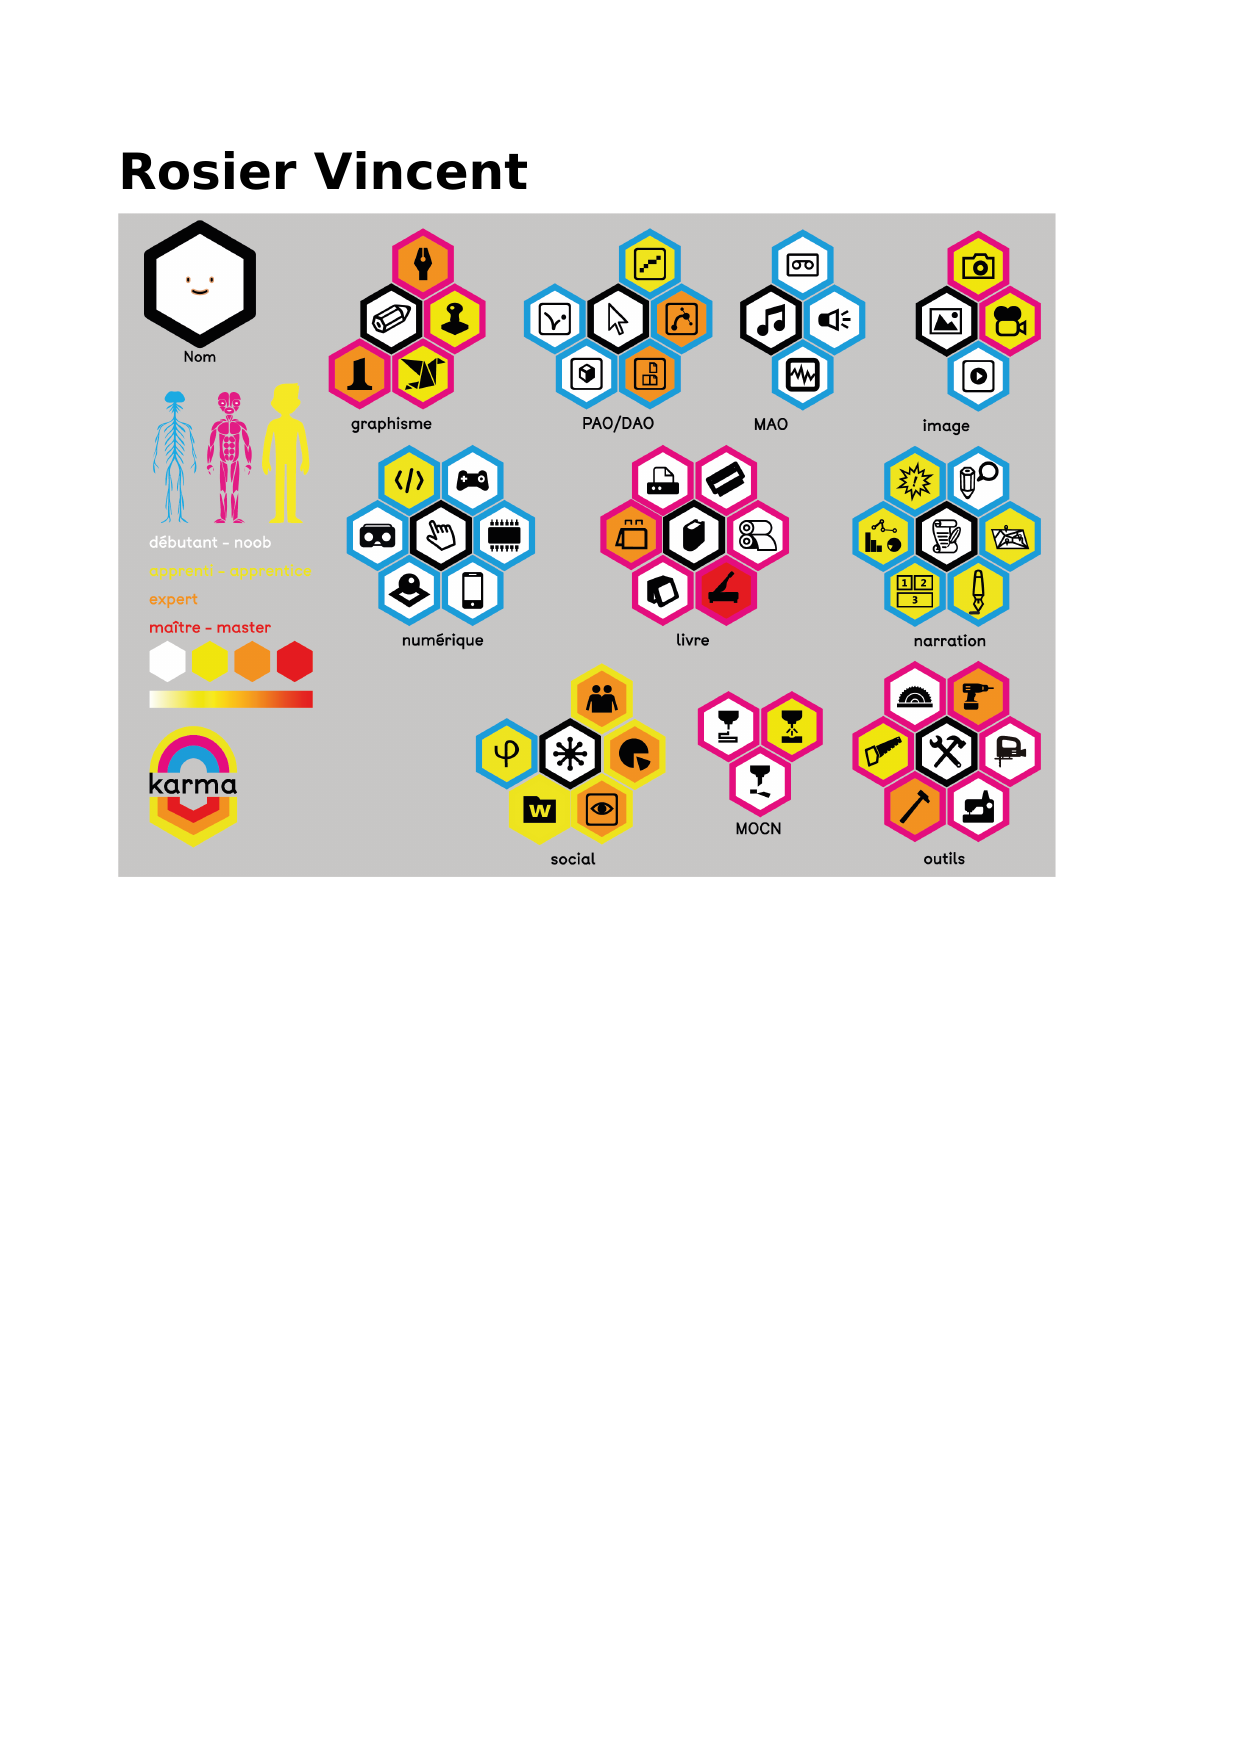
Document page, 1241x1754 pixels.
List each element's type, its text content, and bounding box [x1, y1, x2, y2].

subtitle Rosier Vincent [118, 143, 1122, 201]
picture [118, 213, 1056, 877]
